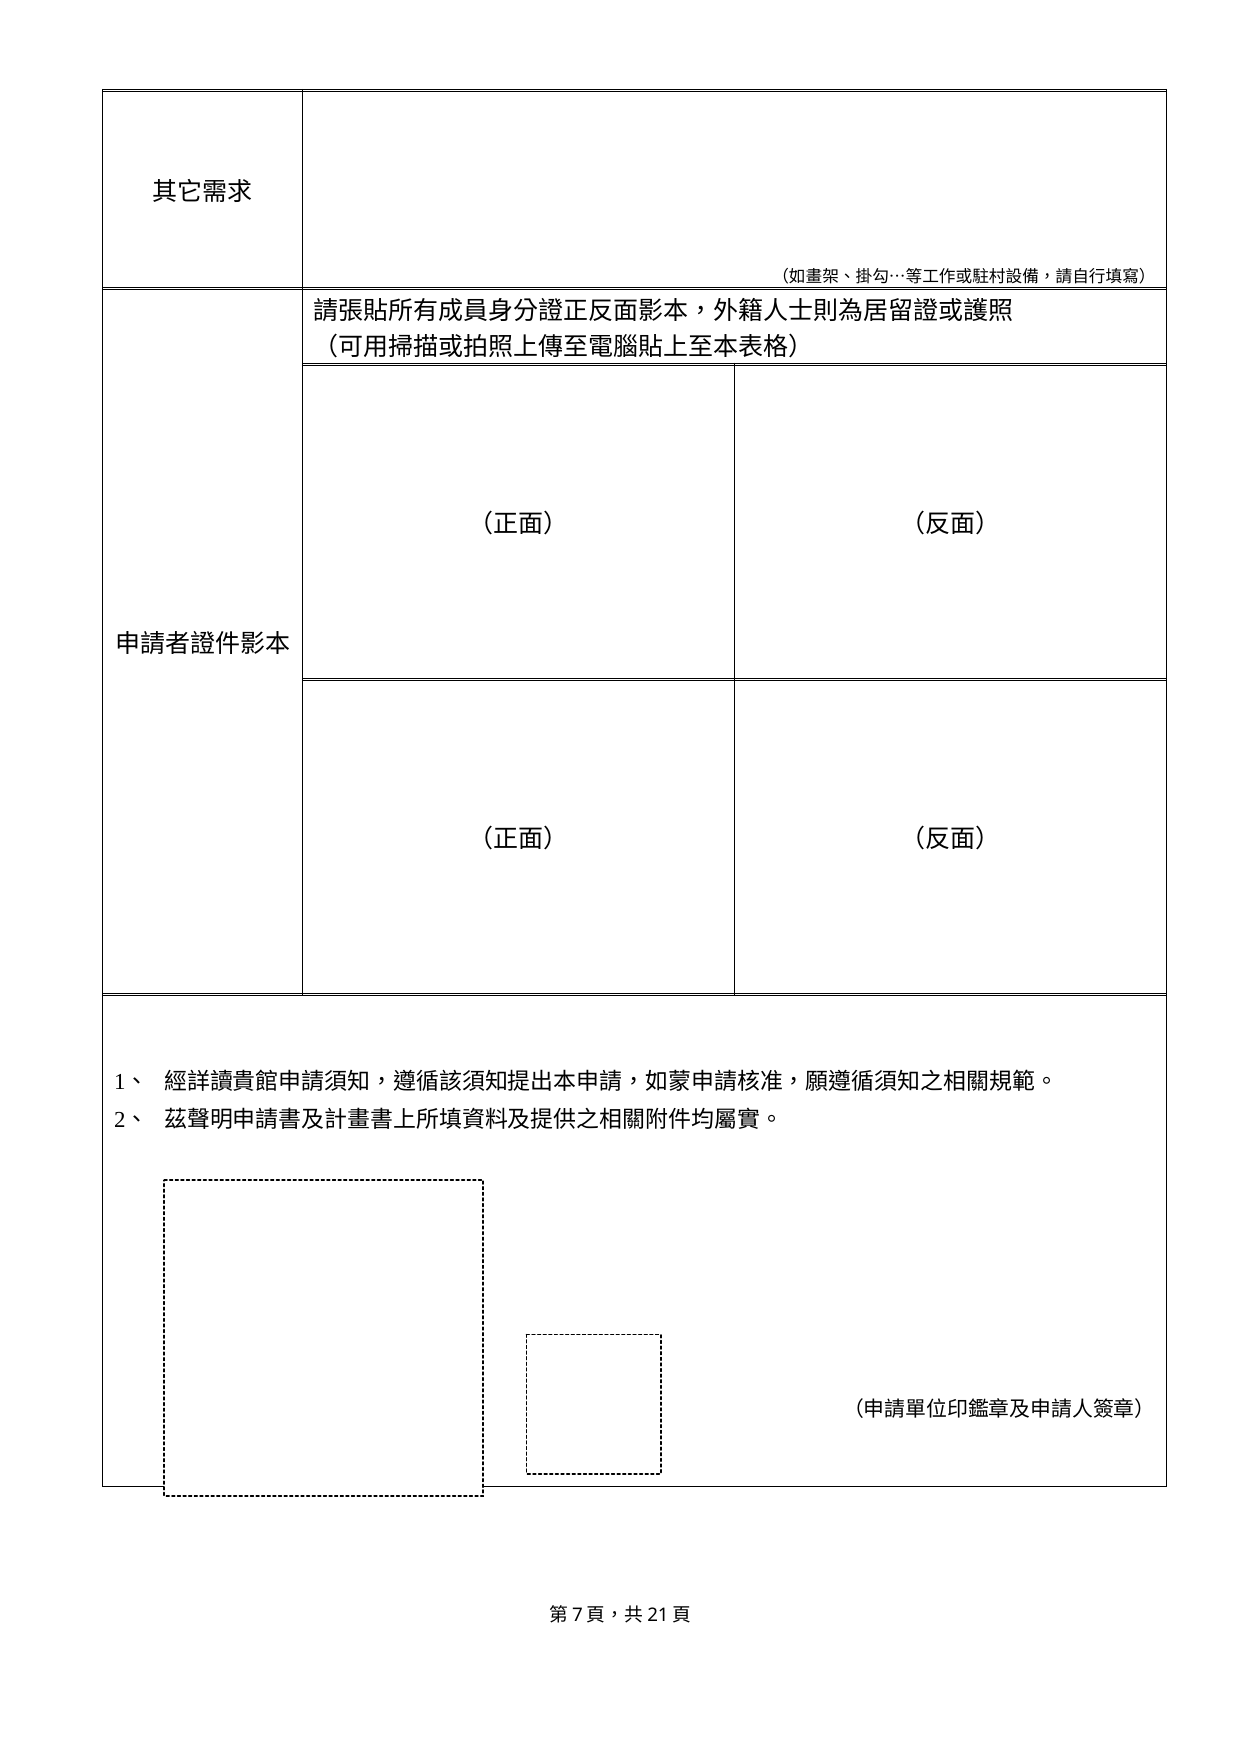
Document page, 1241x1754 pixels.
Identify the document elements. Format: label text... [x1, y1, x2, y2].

table_cell （反面） [735, 681, 1166, 993]
table_cell （如畫架、掛勾…等工作或駐村設備，請自行填寫） [303, 92, 1166, 287]
table_cell （正面） [303, 681, 734, 993]
table_cell 申請者證件影本 [103, 290, 302, 993]
table_cell 其它需求 [103, 92, 302, 287]
table_cell （正面） [303, 366, 734, 678]
table_cell （反面） [735, 366, 1166, 678]
table_cell 經詳讀貴館申請須知，遵循該須知提出本申請，如蒙申請核准，願遵循須知之相關規範。 茲聲明申請書及計畫書上所填資料及提供之相關附件均屬實。 （申請單位印鑑章及申請人簽章） [103, 996, 1166, 1486]
table_cell 請張貼所有成員身分證正反面影本，外籍人士則為居留證或護照 （可用掃描或拍照上傳至電腦貼上至本表格） [303, 290, 1166, 363]
